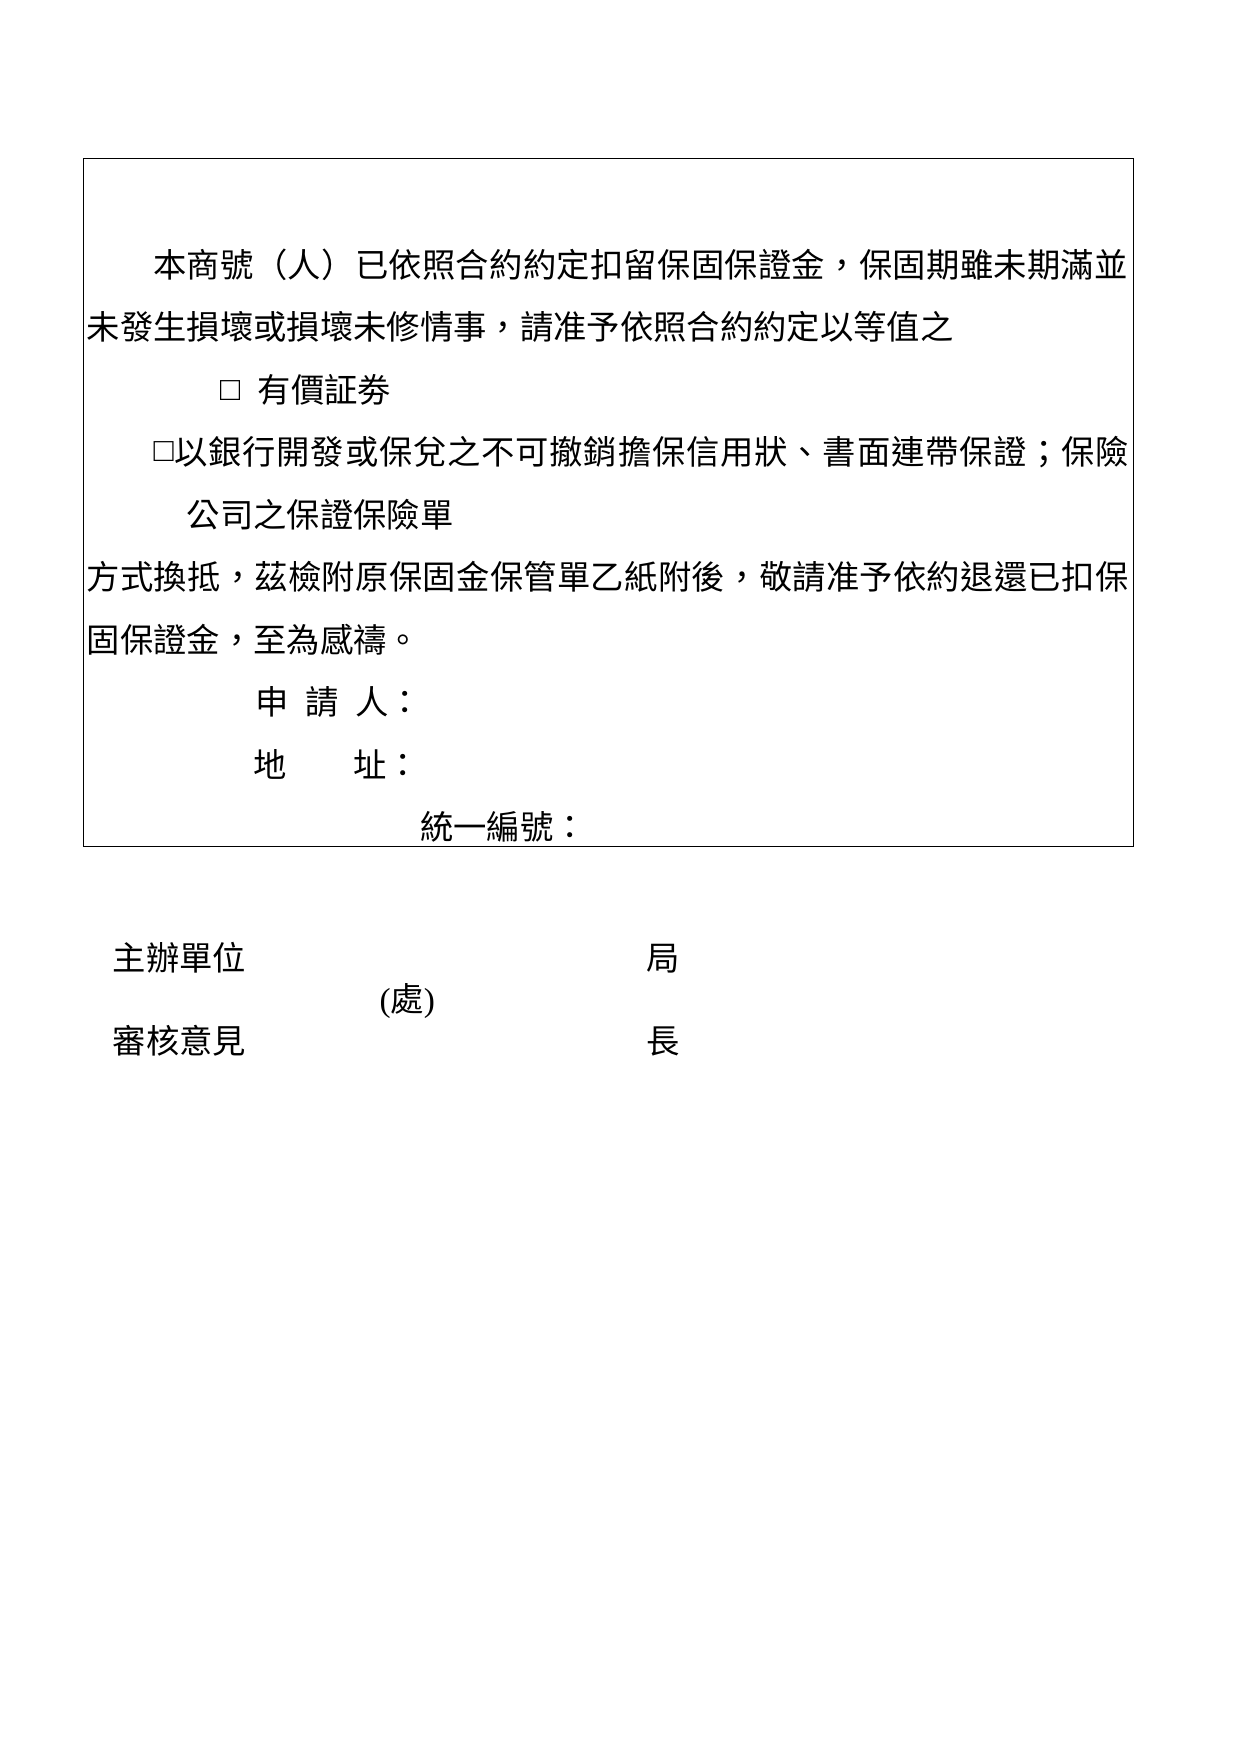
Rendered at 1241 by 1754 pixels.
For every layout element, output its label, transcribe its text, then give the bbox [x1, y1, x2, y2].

text 主辦單位 局 [96, 937, 1116, 978]
text 審核意見 長 [96, 1020, 1116, 1062]
table_cell 本商號（人）已依照合約約定扣留保固保證金，保固期雖未期滿並未發生損壞或損壞未修情事，請准予依照合約約定以等值之 有價証劵 □以銀行開發或保兌之不可撤銷擔保信用狀、書面連帶保證；保險公司之保證保險單 方式換抵，茲檢附原保固金保管單乙紙附後，敬請准予依約退還已扣保固保證金，至為感禱。 申 請 人： 地 址： 統一編號： [84, 159, 1133, 846]
text (處) [96, 978, 1116, 1020]
